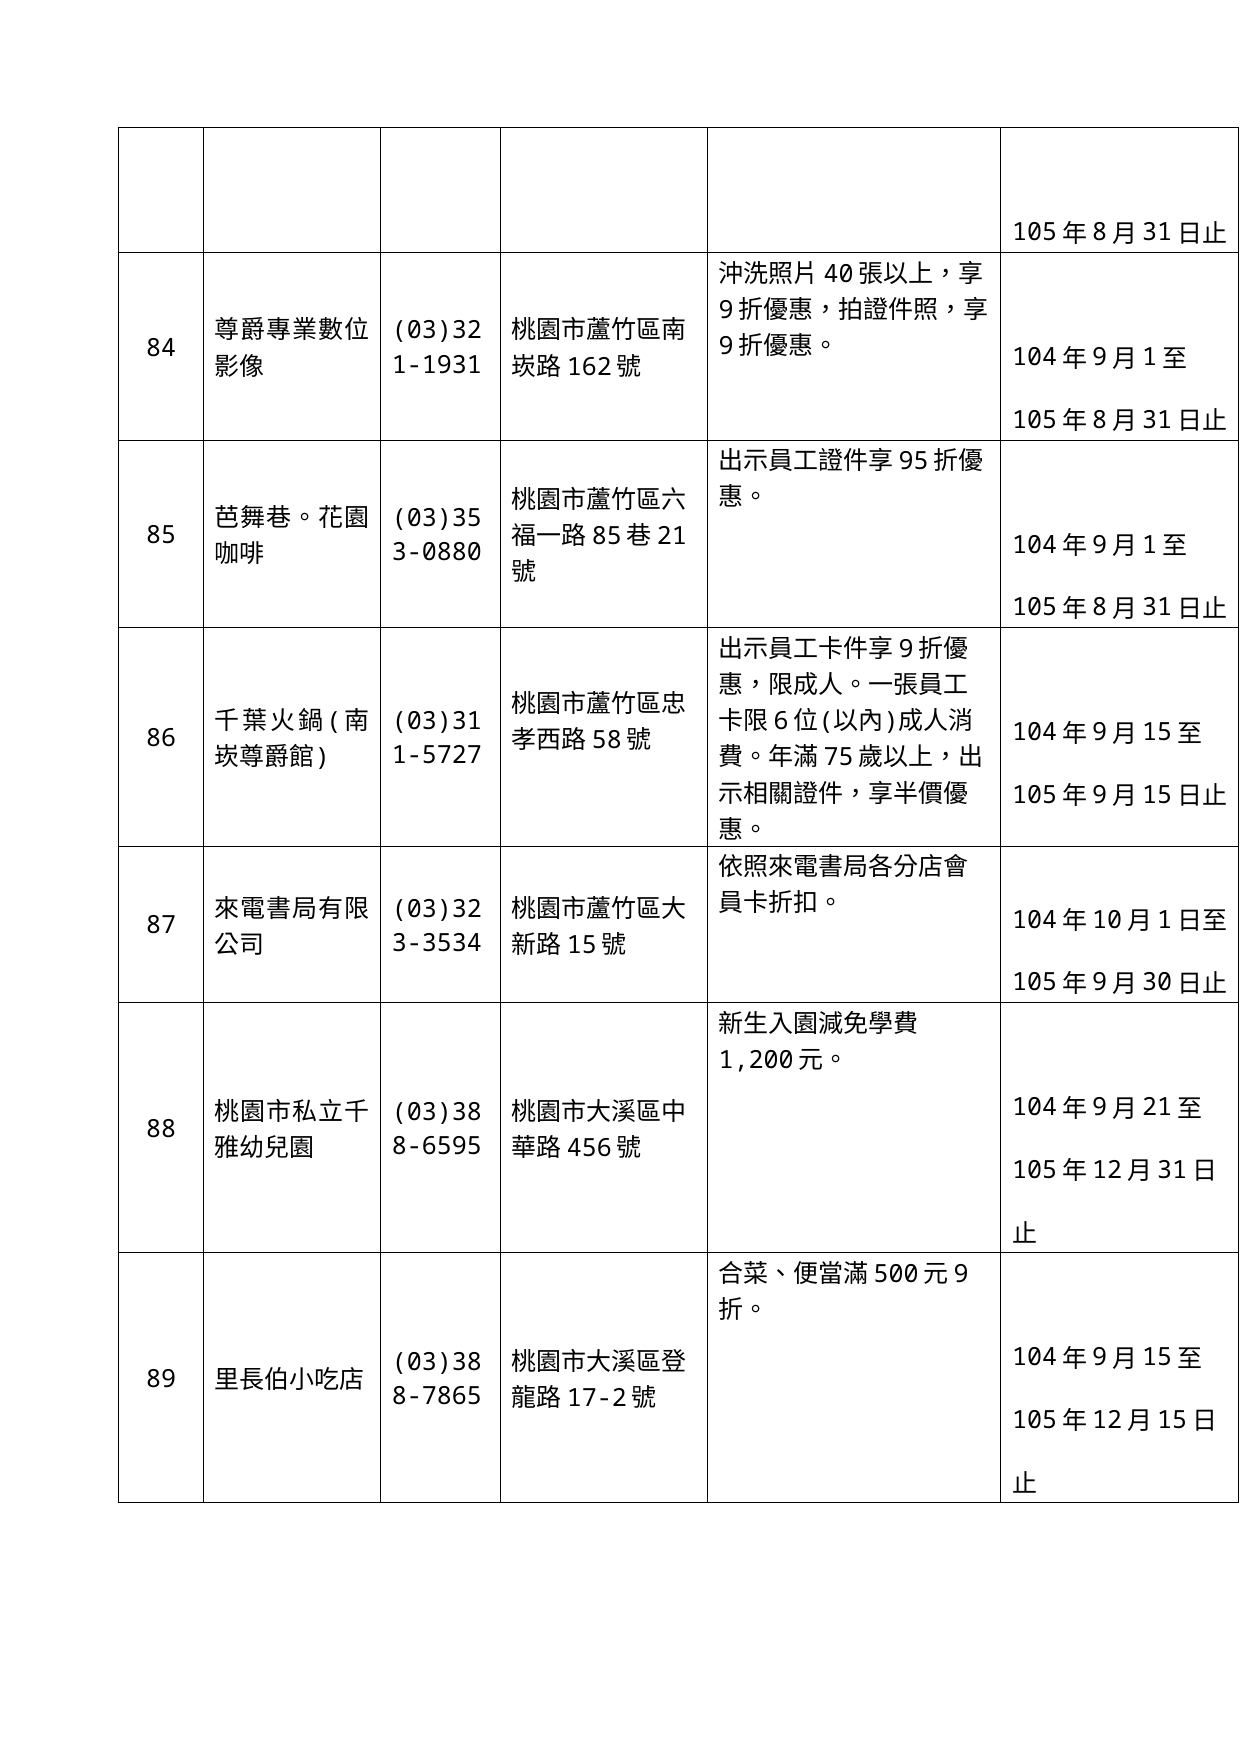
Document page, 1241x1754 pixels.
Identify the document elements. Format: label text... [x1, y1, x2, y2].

table_cell 出示員工卡件享9折優惠，限成人。一張員工卡限6位(以內)成人消費。年滿75歲以上，出示相關證件，享半價優惠。 [708, 628, 1000, 846]
table_cell 104年9月15至105年12月15日止 [1001, 1253, 1238, 1502]
table_cell 104年9月21至105年12月31日止 [1001, 1003, 1238, 1252]
table_cell [204, 128, 380, 252]
table_cell [119, 128, 203, 252]
table_cell 新生入園減免學費1,200元。 [708, 1003, 1000, 1252]
table_cell 桃園市大溪區登龍路17-2號 [501, 1253, 707, 1502]
table_cell [381, 128, 500, 252]
table_cell 桃園市蘆竹區六福一路85巷21號 [501, 441, 707, 627]
table_cell [501, 128, 707, 252]
table_cell 104年9月15至105年9月15日止 [1001, 628, 1238, 846]
table_cell (03)353-0880 [381, 441, 500, 627]
table_cell 105年8月31日止 [1001, 128, 1238, 252]
table_cell (03)388-6595 [381, 1003, 500, 1252]
table_cell 桃園市蘆竹區忠孝西路58號 [501, 628, 707, 846]
table_cell (03)321-1931 [381, 253, 500, 439]
table_cell (03)388-7865 [381, 1253, 500, 1502]
table_cell 尊爵專業數位影像 [204, 253, 380, 439]
table_cell 86 [119, 628, 203, 846]
table_cell 桃園市蘆竹區南崁路162號 [501, 253, 707, 439]
table_cell 桃園市私立千雅幼兒園 [204, 1003, 380, 1252]
table_cell 里長伯小吃店 [204, 1253, 380, 1502]
table_cell 84 [119, 253, 203, 439]
table_cell 104年9月1至105年8月31日止 [1001, 441, 1238, 627]
table_cell (03)323-3534 [381, 847, 500, 1002]
table_cell 87 [119, 847, 203, 1002]
table_cell 104年9月1至105年8月31日止 [1001, 253, 1238, 439]
table_cell 桃園市蘆竹區大新路15號 [501, 847, 707, 1002]
table_cell 出示員工證件享95折優惠。 [708, 441, 1000, 627]
table_cell (03)311-5727 [381, 628, 500, 846]
table_cell 88 [119, 1003, 203, 1252]
table_cell 合菜、便當滿500元9折。 [708, 1253, 1000, 1502]
table_cell 85 [119, 441, 203, 627]
table_cell 沖洗照片40張以上，享9折優惠，拍證件照，享9折優惠。 [708, 253, 1000, 439]
table_cell 桃園市大溪區中華路456號 [501, 1003, 707, 1252]
table_cell 104年10月1日至105年9月30日止 [1001, 847, 1238, 1002]
table_cell 89 [119, 1253, 203, 1502]
table_cell 依照來電書局各分店會員卡折扣。 [708, 847, 1000, 1002]
table_cell 芭舞巷。花園咖啡 [204, 441, 380, 627]
table_cell 千葉火鍋(南崁尊爵館) [204, 628, 380, 846]
table_cell 來電書局有限公司 [204, 847, 380, 1002]
table_cell [708, 128, 1000, 252]
